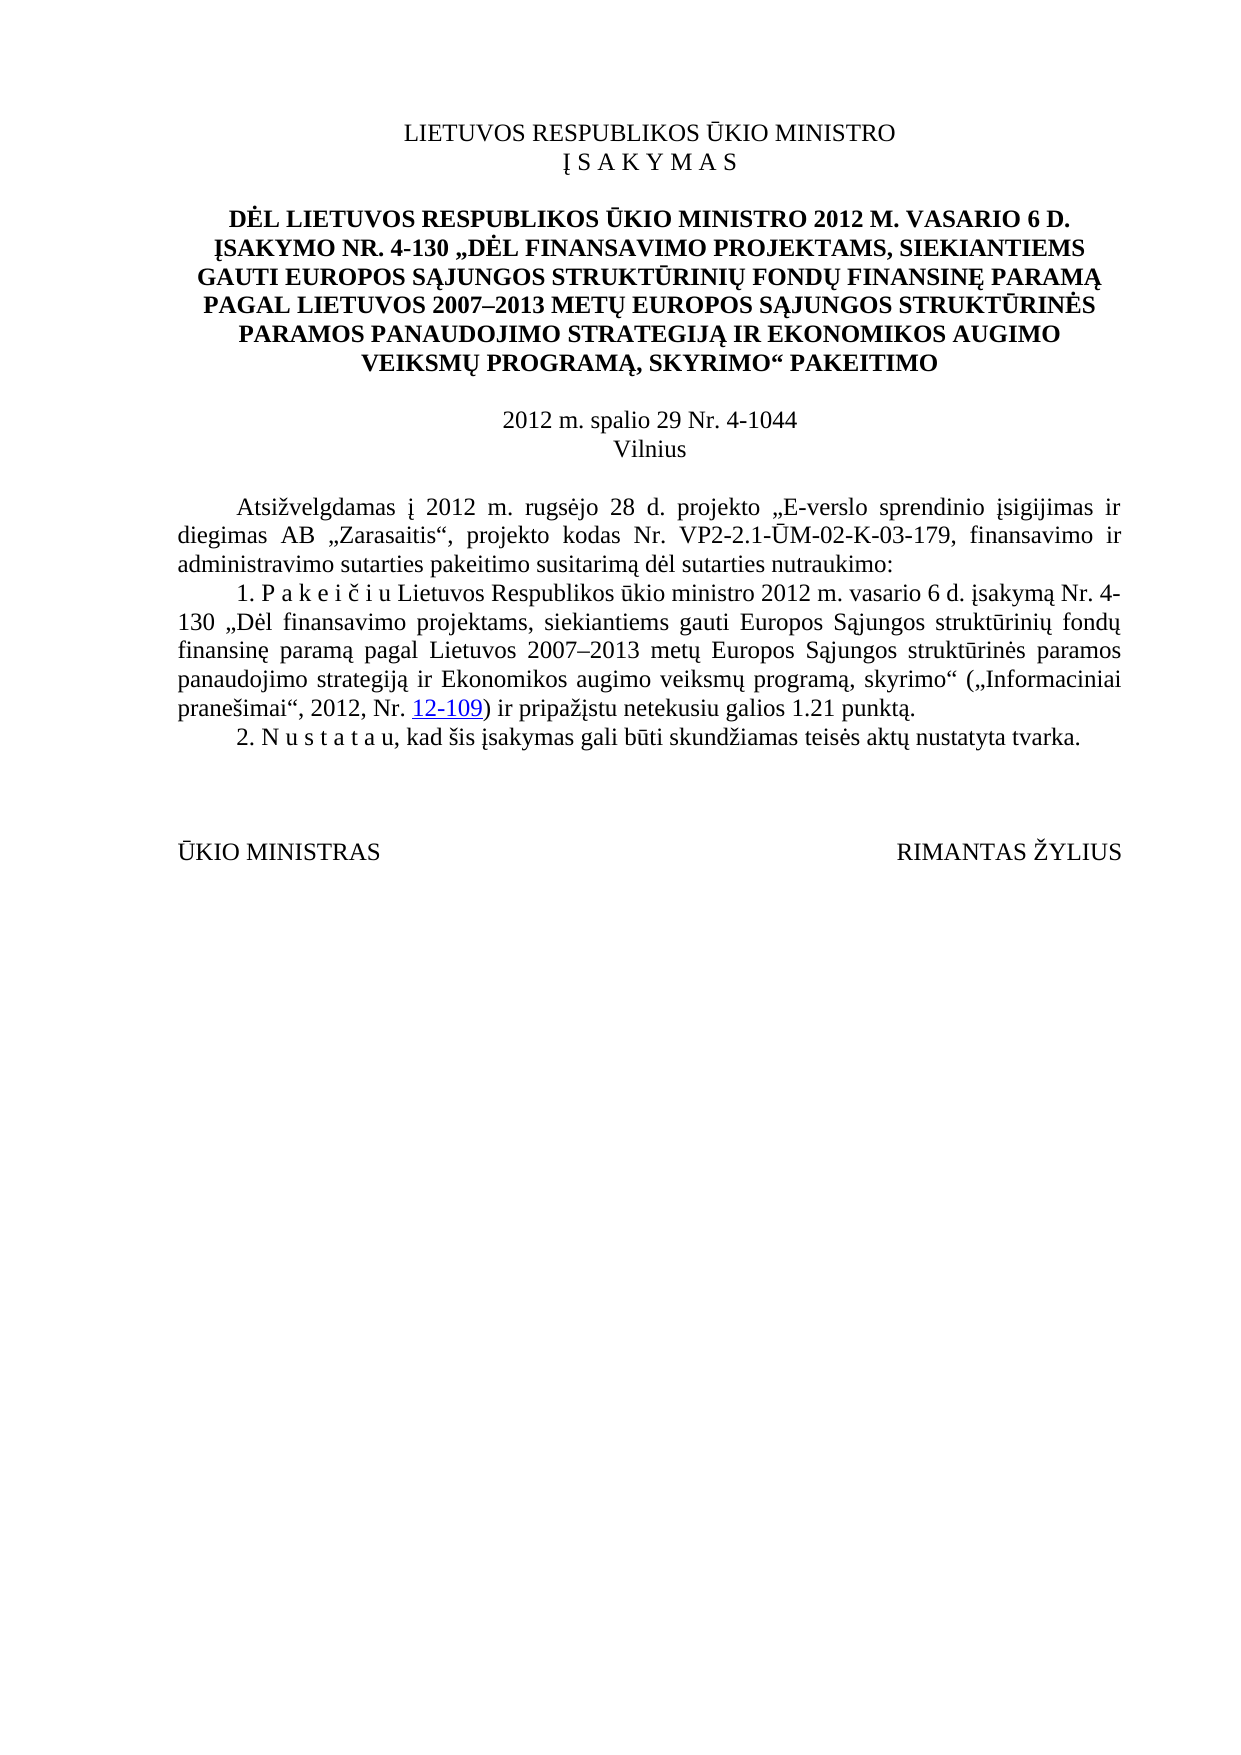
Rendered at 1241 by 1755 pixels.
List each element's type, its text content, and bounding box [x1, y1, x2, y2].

text 2. N u s t a t a u, kad šis įsakymas gali būti skundžiamas teisės aktų nustatyta tvarka. [177, 722, 1122, 751]
text 1. P a k e i č i u Lietuvos Respublikos ūkio ministro 2012 m. vasario 6 d. įsakymą Nr. 4-130 „Dėl finansavimo projektams, siekiantiems gauti Europos Sąjungos struktūrinių fondų finansinę paramą pagal Lietuvos 2007–2013 metų Europos Sąjungos struktūrinės paramos panaudojimo strategiją ir Ekonomikos augimo veiksmų programą, skyrimo“ („Informaciniai pranešimai“, 2012, Nr. 12-109) ir pripažįstu netekusiu galios 1.21 punktą. [177, 578, 1122, 722]
text Vilnius [177, 434, 1122, 463]
text Atsižvelgdamas į 2012 m. rugsėjo 28 d. projekto „E-verslo sprendinio įsigijimas ir diegimas AB „Zarasaitis“, projekto kodas Nr. VP2-2.1-ŪM-02-K-03-179, finansavimo ir administravimo sutarties pakeitimo susitarimą dėl sutarties nutraukimo: [177, 492, 1122, 578]
text 2012 m. spalio 29 Nr. 4-1044 [177, 406, 1122, 434]
text Ūkio ministras Rimantas Žylius [177, 837, 1122, 866]
text Į S A K Y M A S [177, 147, 1122, 176]
text LIETUVOS RESPUBLIKOS ŪKIO MINISTRO [177, 118, 1122, 147]
text DĖL lietuvos respublikos ūkio ministro 2012 m. vasario 6 d. įsakymo Nr. 4-130 „dėl finansavimo projektams, siekiantiems gauti europos sąjungos struktūrinių fondų finansinę paramą PAGAL LIETUVOS 2007–2013 METŲ eUROPOS SĄJUNGOS STRUKTŪRINĖS PARAMOS PANAUDOJIMO STRATEGIJĄ IR ekonomikos augimo VEIKSMŲ PROGRAMĄ, SKYRIMO“ pakeitimo [177, 204, 1122, 377]
